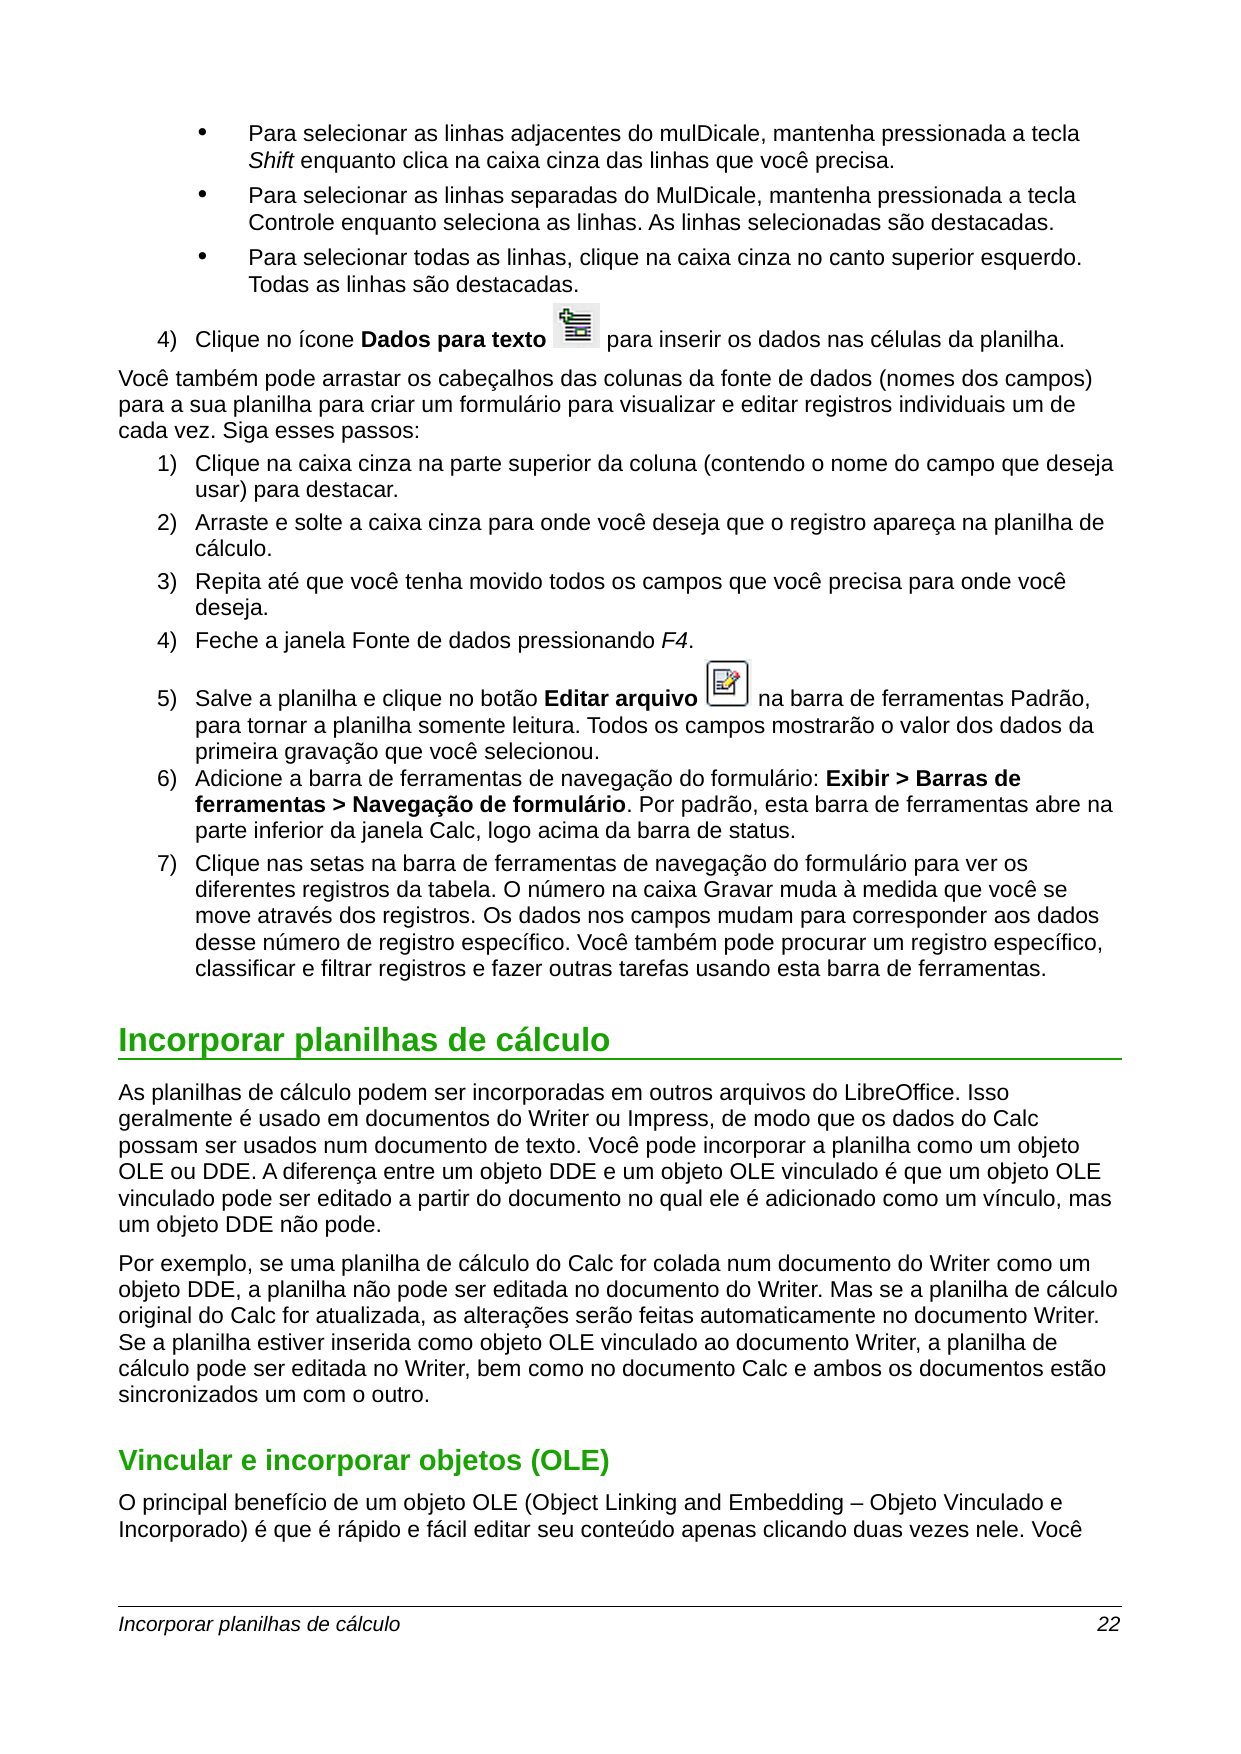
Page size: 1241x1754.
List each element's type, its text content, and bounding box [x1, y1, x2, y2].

list Repita até que você tenha movido todos os campos que você precisa para onde você deseja. [177, 568, 1122, 621]
list Clique na caixa cinza na parte superior da coluna (contendo o nome do campo que deseja usar) para destacar. [177, 450, 1122, 503]
list Adicione a barra de ferramentas de navegação do formulário: Exibir > Barras de ferramentas > Navegação de formulário. Por padrão, esta barra de ferramentas abre na parte inferior da janela Calc, logo acima da barra de status. [177, 764, 1122, 843]
list Feche a janela Fonte de dados pressionando F4. [177, 627, 1122, 653]
list Você também pode arrastar os cabeçalhos das colunas da fonte de dados (nomes dos campos) para a sua planilha para criar um formulário para visualizar e editar registros individuais um de cada vez. Siga esses passos: [118, 364, 1122, 444]
subtitle Incorporar planilhas de cálculo [118, 1020, 1122, 1058]
list Clique no ícone Dados para texto para inserir os dados nas células da planilha. [177, 303, 1122, 352]
list Clique nas setas na barra de ferramentas de navegação do formulário para ver os diferentes registros da tabela. O número na caixa Gravar muda à medida que você se move através dos registros. Os dados nos campos mudam para corresponder aos dados desse número de registro específico. Você também pode procurar um registro específico, classificar e filtrar registros e fazer outras tarefas usando esta barra de ferramentas. [177, 850, 1122, 982]
list Arraste e solte a caixa cinza para onde você deseja que o registro apareça na planilha de cálculo. [177, 509, 1122, 562]
text As planilhas de cálculo podem ser incorporadas em outros arquivos do LibreOffice. Isso geralmente é usado em documentos do Writer ou Impress, de modo que os dados do Calc possam ser usados num documento de texto. Você pode incorporar a planilha como um objeto OLE ou DDE. A diferença entre um objeto DDE e um objeto OLE vinculado é que um objeto OLE vinculado pode ser editado a partir do documento no qual ele é adicionado como um vínculo, mas um objeto DDE não pode. [118, 1079, 1122, 1237]
picture [552, 303, 600, 348]
list Salve a planilha e clique no botão Editar arquivo na barra de ferramentas Padrão, para tornar a planilha somente leitura. Todos os campos mostrarão o valor dos dados da primeira gravação que você selecionou. [177, 659, 1122, 764]
list Para selecionar as linhas adjacentes do mulDicale, mantenha pressionada a tecla Shift enquanto clica na caixa cinza das linhas que você precisa. [195, 118, 1122, 174]
list Para selecionar todas as linhas, clique na caixa cinza no canto superior esquerdo. Todas as linhas são destacadas. [195, 242, 1122, 297]
subtitle Vincular e incorporar objetos (OLE) [118, 1443, 1122, 1477]
picture [704, 659, 752, 707]
text O principal benefício de um objeto OLE (Object Linking and Embedding – Objeto Vinculado e Incorporado) é que é rápido e fácil editar seu conteúdo apenas clicando duas vezes nele. Você [118, 1489, 1122, 1542]
text Por exemplo, se uma planilha de cálculo do Calc for colada num documento do Writer como um objeto DDE, a planilha não pode ser editada no documento do Writer. Mas se a planilha de cálculo original do Calc for atualizada, as alterações serão feitas automaticamente no documento Writer. Se a planilha estiver inserida como objeto OLE vinculado ao documento Writer, a planilha de cálculo pode ser editada no Writer, bem como no documento Calc e ambos os documentos estão sincronizados um com o outro. [118, 1250, 1122, 1408]
list Para selecionar as linhas separadas do MulDicale, mantenha pressionada a tecla Controle enquanto seleciona as linhas. As linhas selecionadas são destacadas. [195, 180, 1122, 235]
